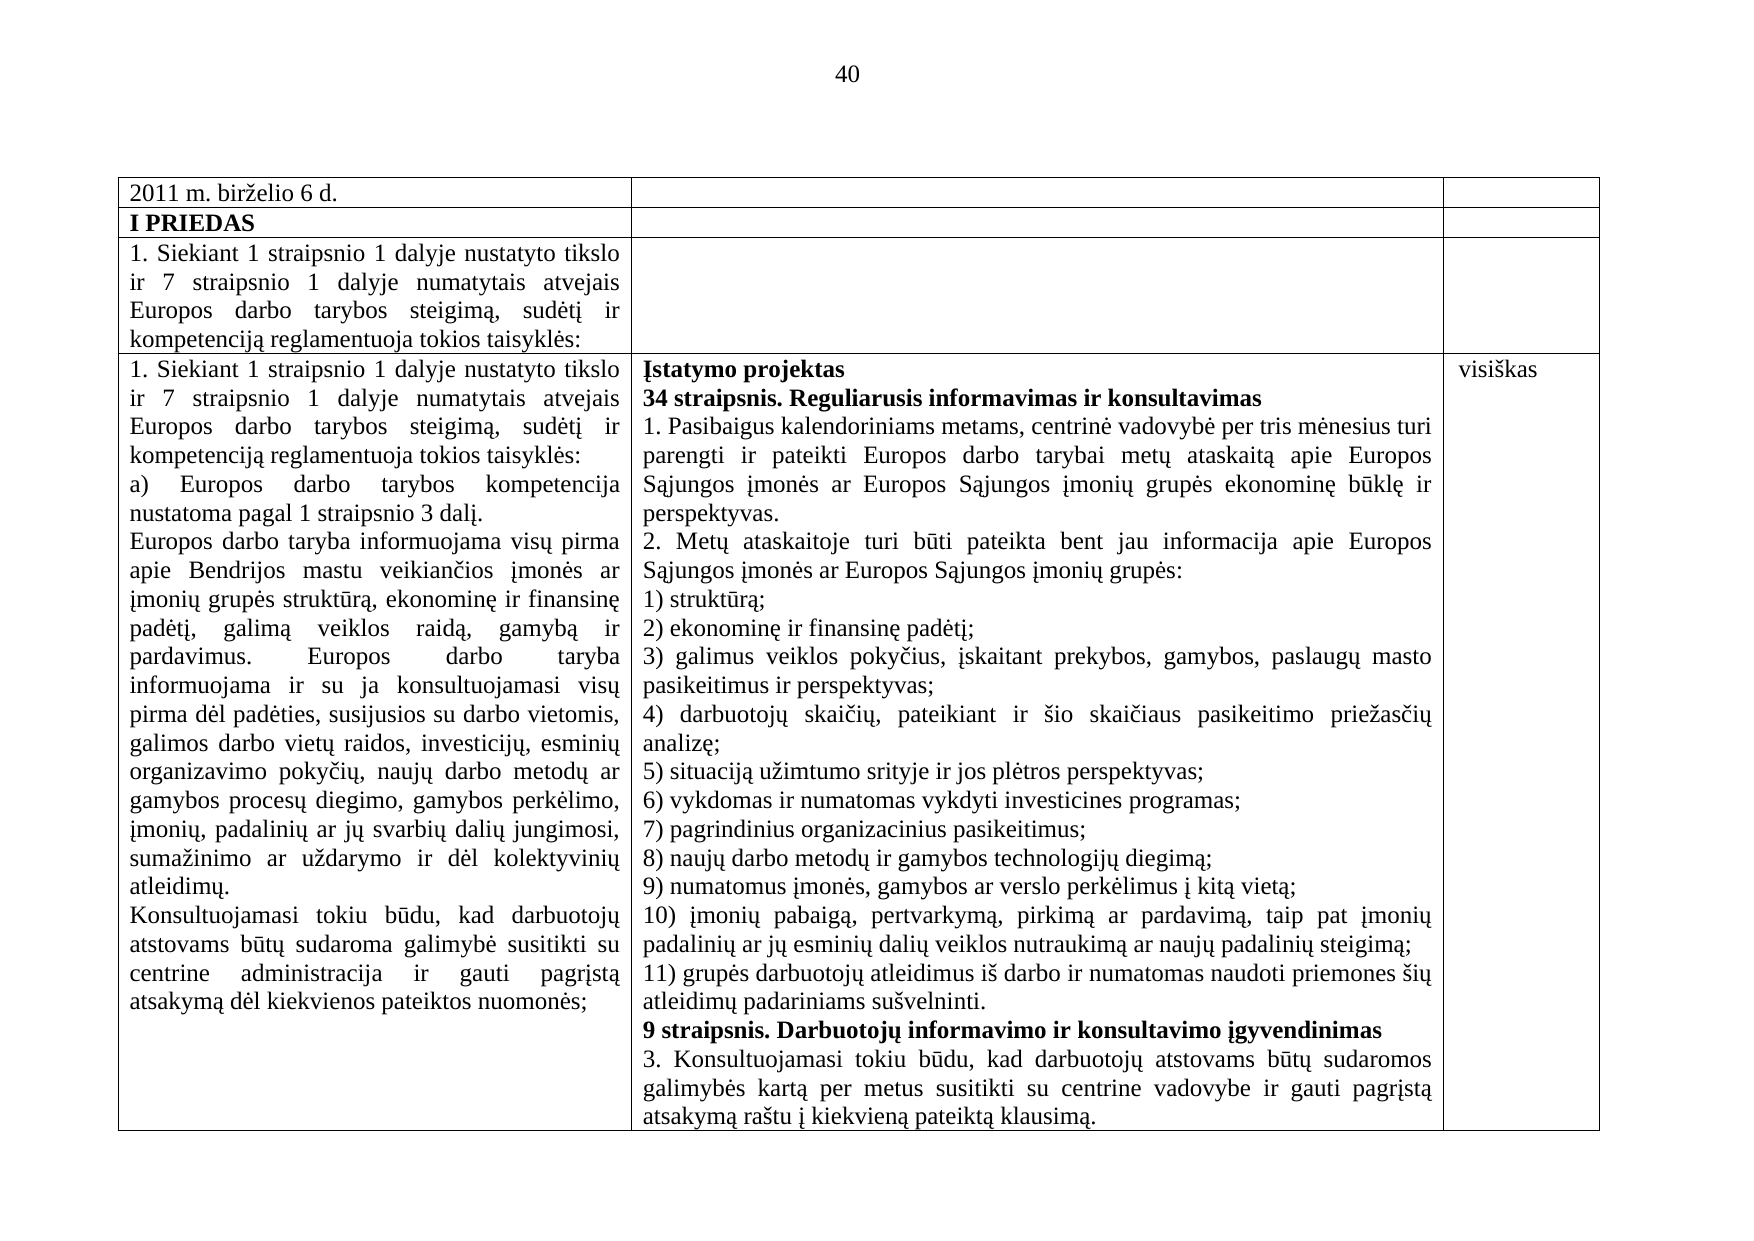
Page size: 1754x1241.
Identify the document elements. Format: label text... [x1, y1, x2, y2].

table_cell 2011 m. birželio 6 d. [119, 178, 631, 207]
table_cell [1444, 178, 1599, 207]
table_cell [632, 208, 1443, 237]
table_cell [632, 238, 1443, 353]
table_cell [1444, 238, 1599, 353]
table_cell [1444, 208, 1599, 237]
table_cell I PRIEDAS [119, 208, 631, 237]
table_cell Įstatymo projektas 34 straipsnis. Reguliarusis informavimas ir konsultavimas 1. Pasibaigus kalendoriniams metams, centrinė vadovybė per tris mėnesius turi parengti ir pateikti Europos darbo tarybai metų ataskaitą apie Europos Sąjungos įmonės ar Europos Sąjungos įmonių grupės ekonominę būklę ir perspektyvas. 2. Metų ataskaitoje turi būti pateikta bent jau informacija apie Europos Sąjungos įmonės ar Europos Sąjungos įmonių grupės: 1) struktūrą; 2) ekonominę ir finansinę padėtį; 3) galimus veiklos pokyčius, įskaitant prekybos, gamybos, paslaugų masto pasikeitimus ir perspektyvas; 4) darbuotojų skaičių, pateikiant ir šio skaičiaus pasikeitimo priežasčių analizę; 5) situaciją užimtumo srityje ir jos plėtros perspektyvas; 6) vykdomas ir numatomas vykdyti investicines programas; 7) pagrindinius organizacinius pasikeitimus; 8) naujų darbo metodų ir gamybos technologijų diegimą; 9) numatomus įmonės, gamybos ar verslo perkėlimus į kitą vietą; 10) įmonių pabaigą, pertvarkymą, pirkimą ar pardavimą, taip pat įmonių padalinių ar jų esminių dalių veiklos nutraukimą ar naujų padalinių steigimą; 11) grupės darbuotojų atleidimus iš darbo ir numatomas naudoti priemones šių atleidimų padariniams sušvelninti. 9 straipsnis. Darbuotojų informavimo ir konsultavimo įgyvendinimas 3. Konsultuojamasi tokiu būdu, kad darbuotojų atstovams būtų sudaromos galimybės kartą per metus susitikti su centrine vadovybe ir gauti pagrįstą atsakymą raštu į kiekvieną pateiktą klausimą. [632, 354, 1443, 1130]
table_cell 1. Siekiant 1 straipsnio 1 dalyje nustatyto tikslo ir 7 straipsnio 1 dalyje numatytais atvejais Europos darbo tarybos steigimą, sudėtį ir kompetenciją reglamentuoja tokios taisyklės: [119, 238, 631, 353]
table_cell 1. Siekiant 1 straipsnio 1 dalyje nustatyto tikslo ir 7 straipsnio 1 dalyje numatytais atvejais Europos darbo tarybos steigimą, sudėtį ir kompetenciją reglamentuoja tokios taisyklės: a) Europos darbo tarybos kompetencija nustatoma pagal 1 straipsnio 3 dalį. Europos darbo taryba informuojama visų pirma apie Bendrijos mastu veikiančios įmonės ar įmonių grupės struktūrą, ekonominę ir finansinę padėtį, galimą veiklos raidą, gamybą ir pardavimus. Europos darbo taryba informuojama ir su ja konsultuojamasi visų pirma dėl padėties, susijusios su darbo vietomis, galimos darbo vietų raidos, investicijų, esminių organizavimo pokyčių, naujų darbo metodų ar gamybos procesų diegimo, gamybos perkėlimo, įmonių, padalinių ar jų svarbių dalių jungimosi, sumažinimo ar uždarymo ir dėl kolektyvinių atleidimų. Konsultuojamasi tokiu būdu, kad darbuotojų atstovams būtų sudaroma galimybė susitikti su centrine administracija ir gauti pagrįstą atsakymą dėl kiekvienos pateiktos nuomonės; [119, 354, 631, 1130]
table_cell visiškas [1444, 354, 1599, 1130]
table_cell [632, 178, 1443, 207]
